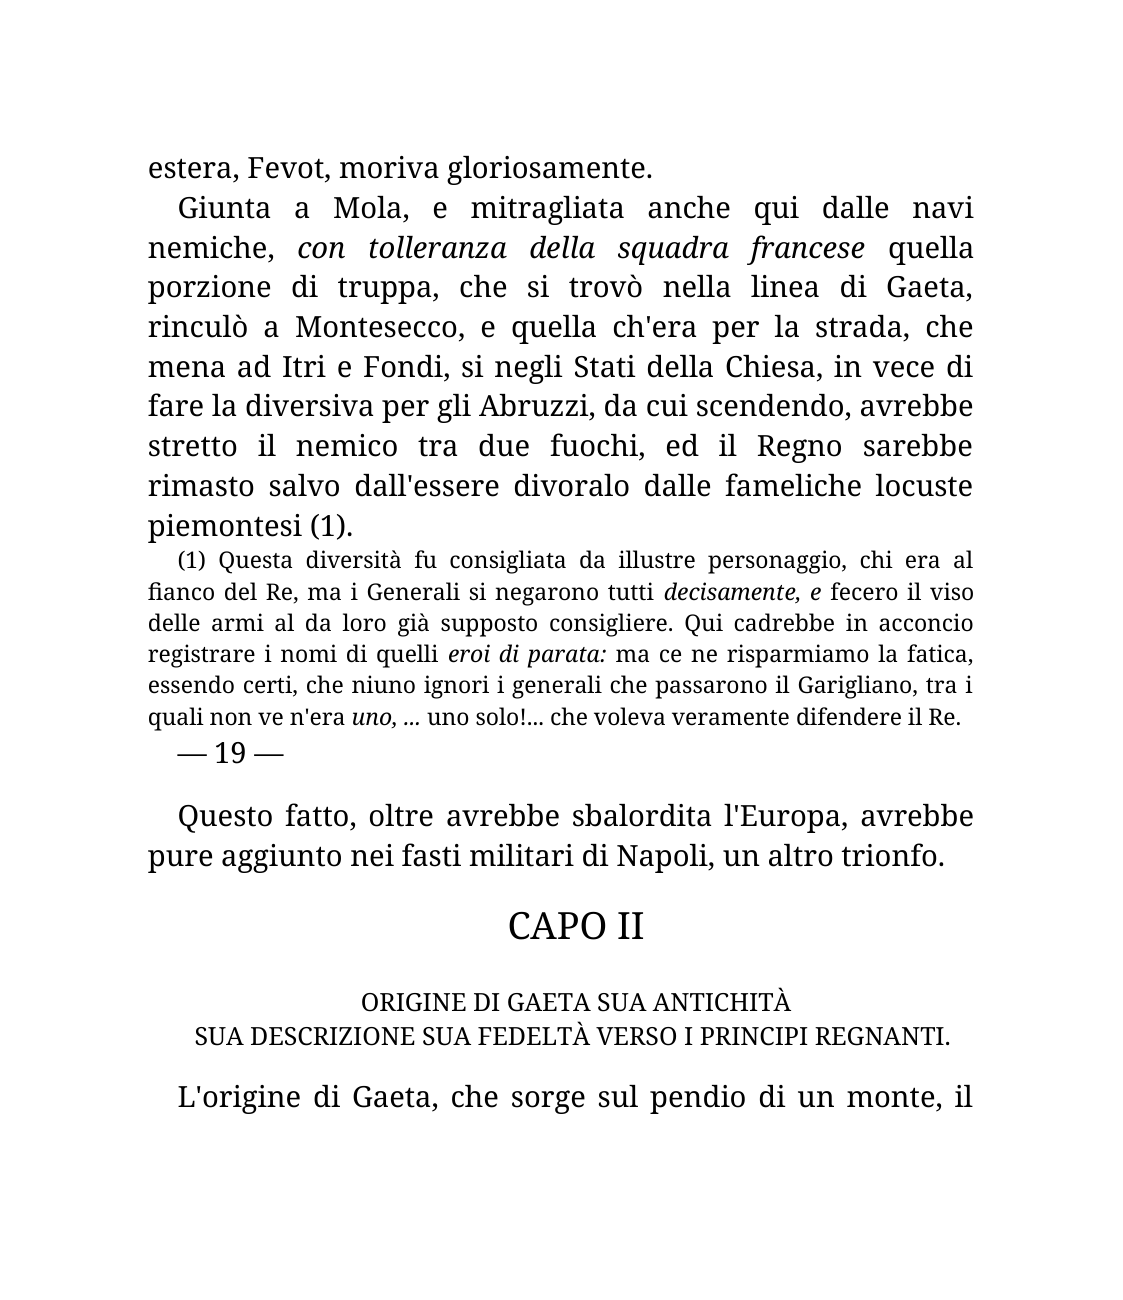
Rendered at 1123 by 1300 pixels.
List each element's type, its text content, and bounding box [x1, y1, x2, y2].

text Giunta a Mola, e mitragliata anche qui dalle navi nemiche, con tolleranza della squadra francese quella porzione di truppa, che si trovò nella linea di Gaeta, rinculò a Montesecco, e quella ch'era per la strada, che mena ad Itri e Fondi, si negli Stati della Chiesa, in vece di fare la diversiva per gli Abruzzi, da cui scendendo, avrebbe stretto il nemico tra due fuochi, ed il Regno sarebbe rimasto salvo dall'essere divoralo dalle fameliche locuste piemontesi (1). [148, 187, 974, 544]
text — 19 — [148, 732, 974, 772]
text SUA DESCRIZIONE SUA FEDELTÀ VERSO I PRINCIPI REGNANTI. [148, 1018, 974, 1052]
text estera, Fevot, moriva gloriosamente. [148, 148, 974, 187]
text Questo fatto, oltre avrebbe sbalordita l'Europa, avrebbe pure aggiunto nei fasti militari di Napoli, un altro trionfo. [148, 796, 974, 875]
text L'origine di Gaeta, che sorge sul pendio di un monte, il [148, 1076, 974, 1116]
text CAPO II [148, 899, 974, 950]
text (1) Questa diversità fu consigliata da illustre personaggio, chi era al fianco del Re, ma i Generali si negarono tutti decisamente, e fecero il viso delle armi al da loro già supposto consigliere. Qui cadrebbe in acconcio registrare i nomi di quelli eroi di parata: ma ce ne risparmiamo la fatica, essendo certi, che niuno ignori i generali che passarono il Garigliano, tra i quali non ve n'era uno, ... uno solo!... che voleva veramente difendere il Re. [148, 544, 974, 732]
text ORIGINE DI GAETA SUA ANTICHITÀ [148, 984, 974, 1018]
